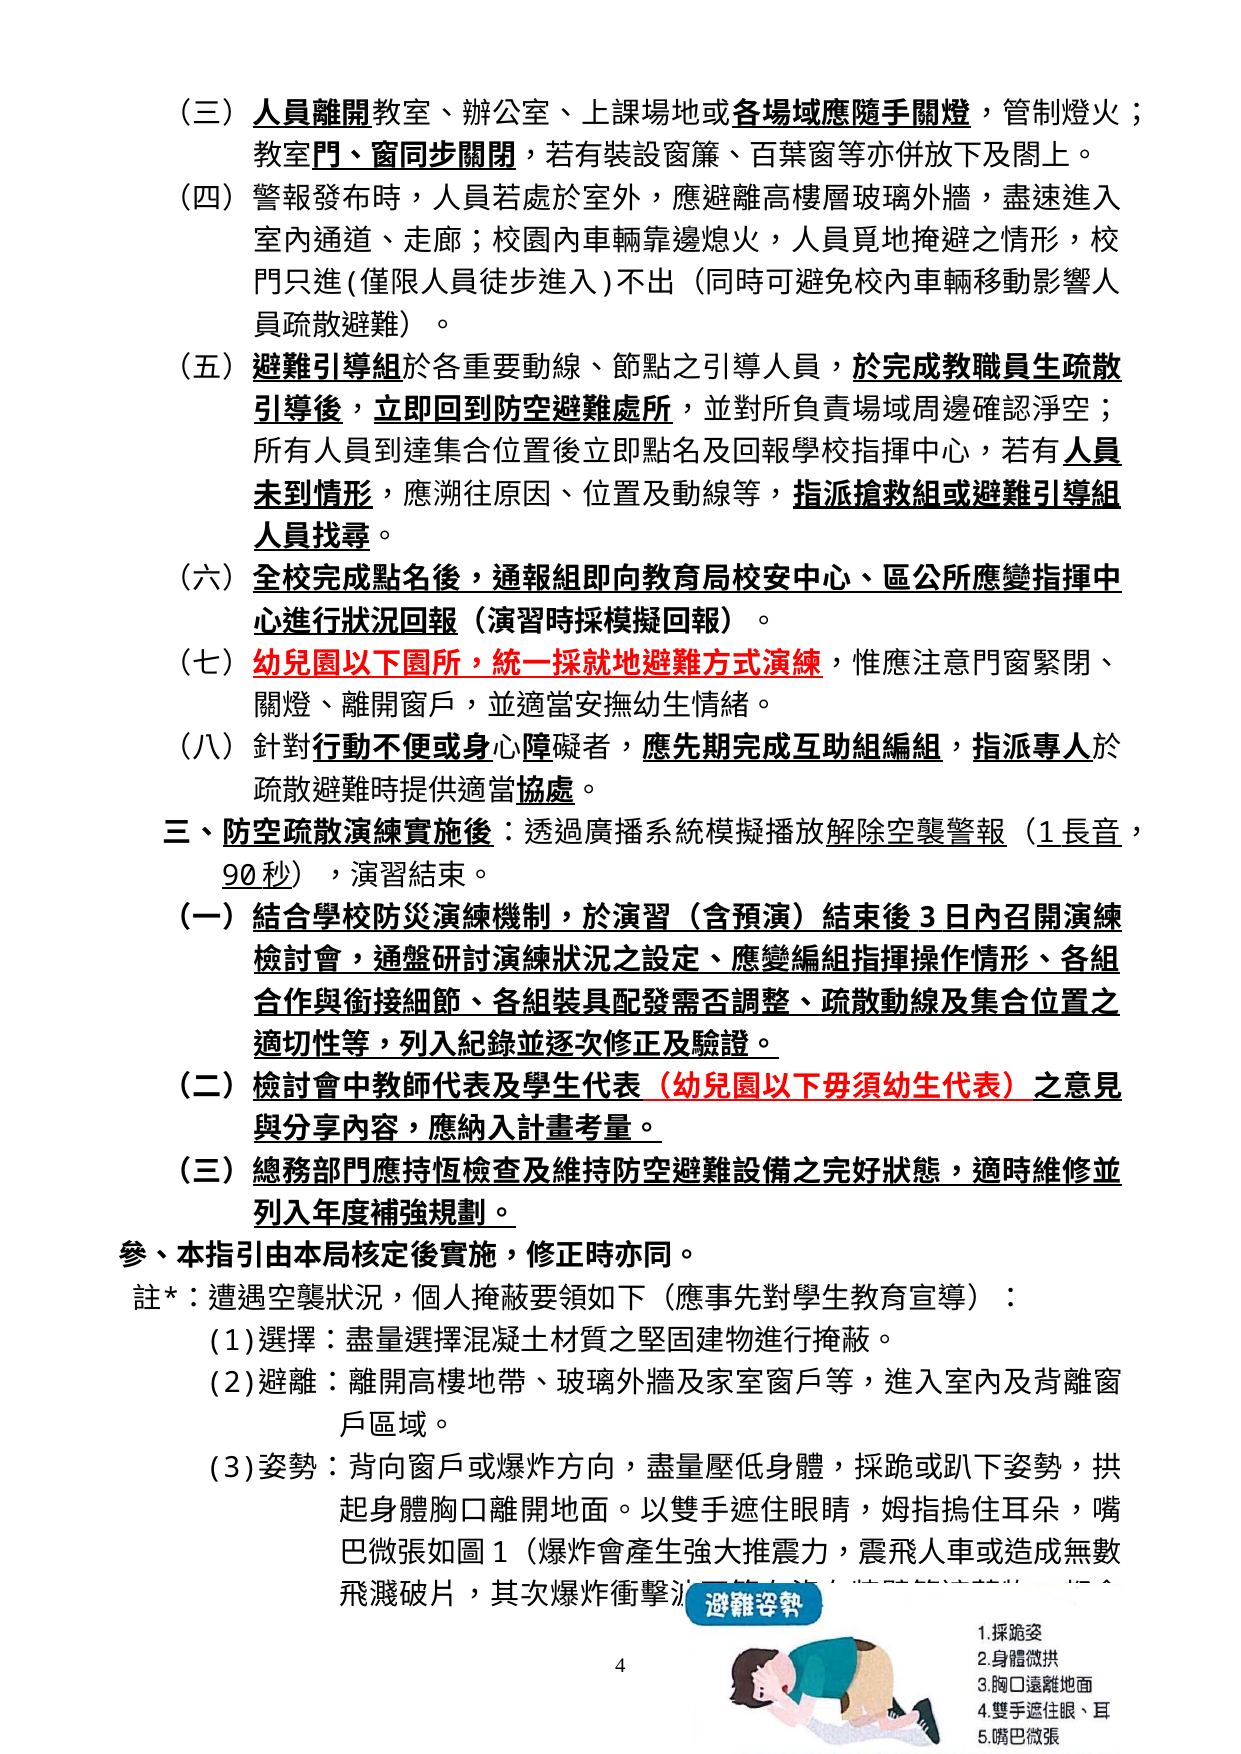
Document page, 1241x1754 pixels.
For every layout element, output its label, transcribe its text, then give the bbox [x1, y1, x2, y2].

text （四）警報發布時，人員若處於室外，應避離高樓層玻璃外牆，盡速進入室內通道、走廊；校園內車輛靠邊熄火，人員覓地掩避之情形，校門只進(僅限人員徒步進入)不出（同時可避免校內車輛移動影響人員疏散避難）。 [162, 174, 1122, 343]
text 三、防空疏散演練實施後：透過廣播系統模擬播放解除空襲警報（1長音，90秒），演習結束。 [162, 809, 1122, 893]
text （七）幼兒園以下園所，統一採就地避難方式演練，惟應注意門窗緊閉、關燈、離開窗戶，並適當安撫幼生情緒。 [162, 639, 1122, 724]
text （三）人員離開教室、辦公室、上課場地或各場域應隨手關燈，管制燈火；教室門、窗同步關閉，若有裝設窗簾、百葉窗等亦併放下及閤上。 [162, 89, 1122, 174]
text (2)避離：離開高樓地帶、玻璃外牆及家室窗戶等，進入室內及背離窗戶區域。 [206, 1359, 1122, 1444]
text （六）全校完成點名後，通報組即向教育局校安中心、區公所應變指揮中心進行狀況回報（演習時採模擬回報）。 [162, 555, 1122, 639]
text （一）結合學校防災演練機制，於演習（含預演）結束後3日內召開演練檢討會，通盤研討演練狀況之設定、應變編組指揮操作情形、各組合作與銜接細節、各組裝具配發需否調整、疏散動線及集合位置之適切性等，列入紀錄並逐次修正及驗證。 [162, 893, 1122, 1063]
text （五）避難引導組於各重要動線、節點之引導人員，於完成教職員生疏散引導後，立即回到防空避難處所，並對所負責場域周邊確認淨空；所有人員到達集合位置後立即點名及回報學校指揮中心，若有人員未到情形，應溯往原因、位置及動線等，指派搶救組或避難引導組人員找尋。 [162, 343, 1122, 555]
text （二）檢討會中教師代表及學生代表（幼兒園以下毋須幼生代表）之意見與分享內容，應納入計畫考量。 [162, 1063, 1122, 1147]
text （三）總務部門應持恆檢查及維持防空避難設備之完好狀態，適時維修並列入年度補強規劃。 [162, 1147, 1122, 1232]
text （八）針對行動不便或身心障礙者，應先期完成互助組編組，指派專人於疏散避難時提供適當協處。 [162, 724, 1122, 809]
text 註*：遭遇空襲狀況，個人掩蔽要領如下（應事先對學生教育宣導）： [118, 1274, 1122, 1317]
text (3)姿勢：背向窗戶或爆炸方向，盡量壓低身體，採跪或趴下姿勢，拱起身體胸口離開地面。以雙手遮住眼睛，姆指摀住耳朵，嘴巴微張如圖1（爆炸會產生強大推震力，震飛人車或造成無數飛濺破片，其次爆炸衝擊波不管有沒有牆壁等遮蔽物，都會 [205, 1444, 1122, 1613]
text 參、本指引由本局核定後實施，修正時亦同。 [118, 1232, 1122, 1274]
text (1)選擇：盡量選擇混凝土材質之堅固建物進行掩蔽。 [118, 1317, 1122, 1359]
